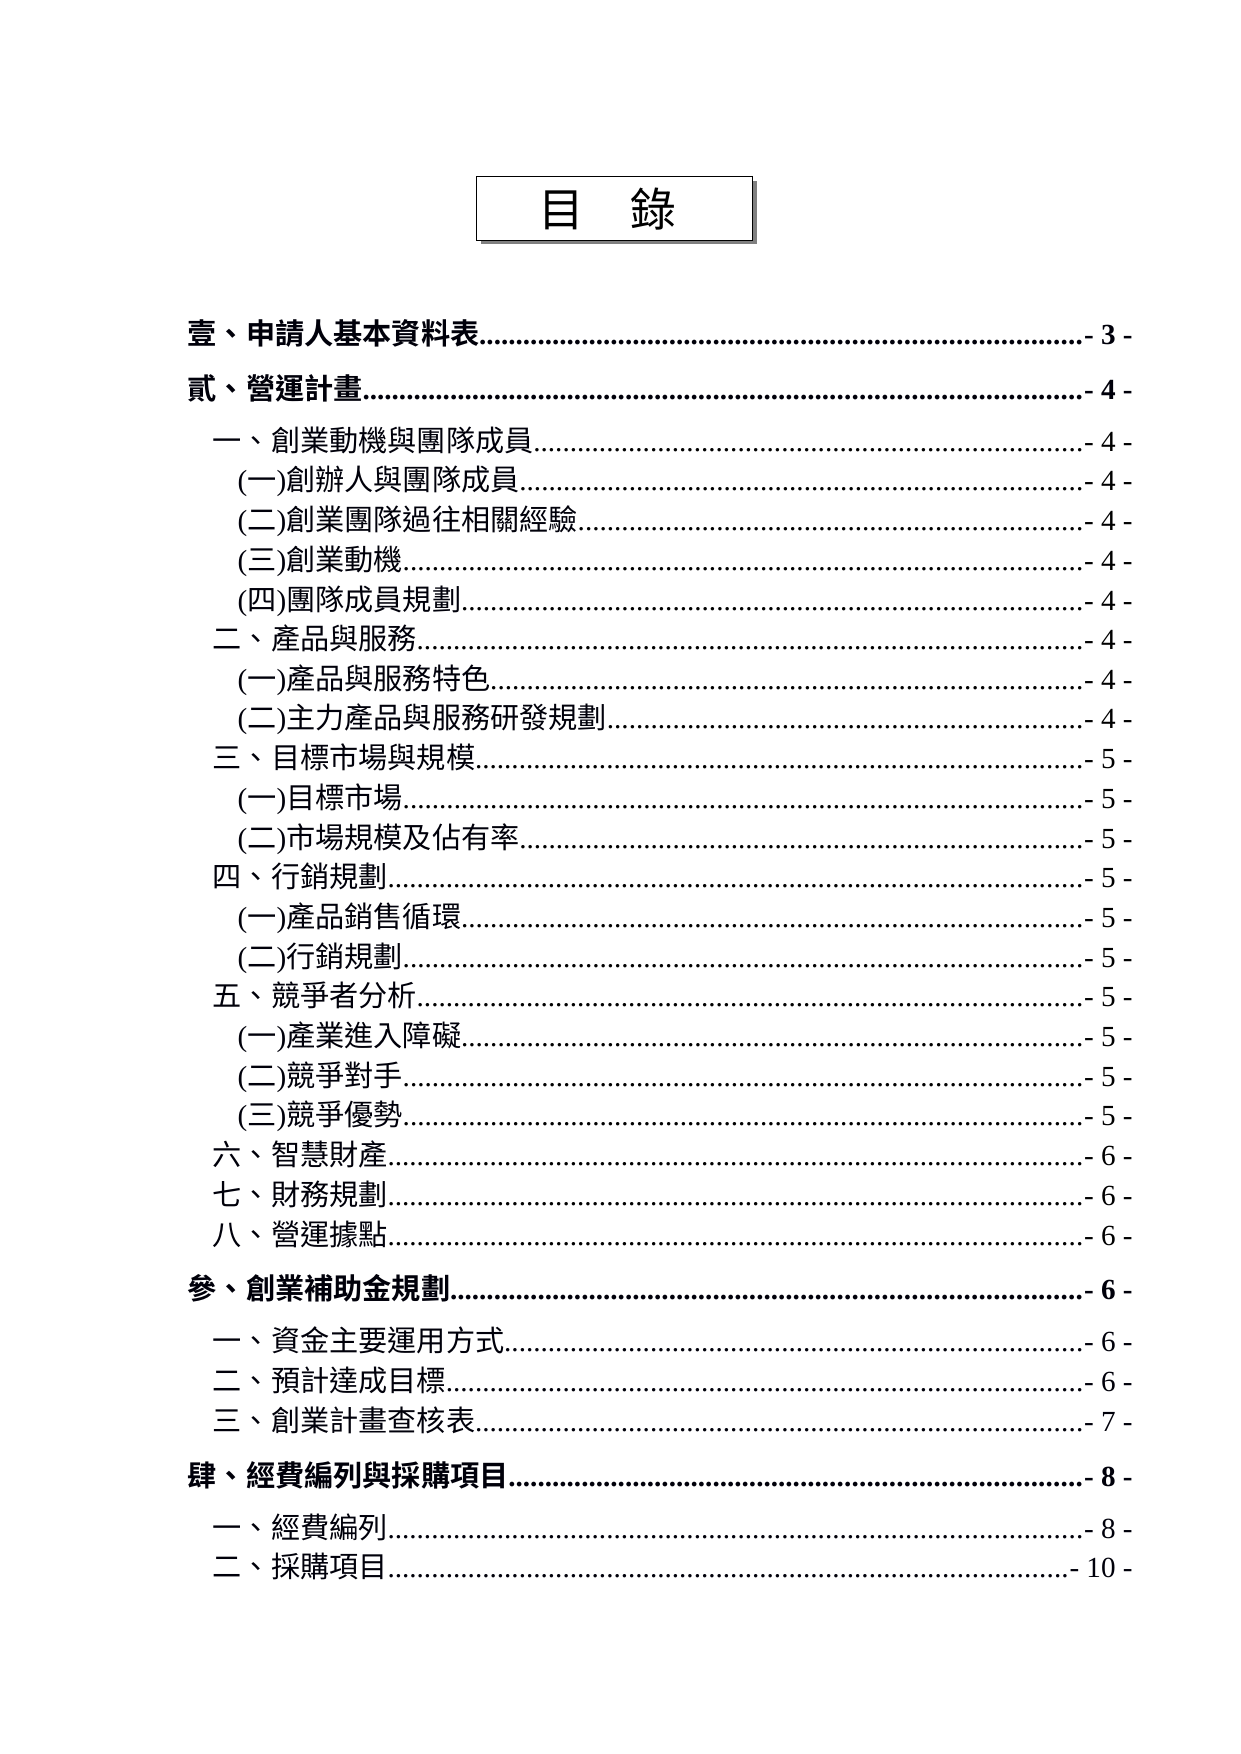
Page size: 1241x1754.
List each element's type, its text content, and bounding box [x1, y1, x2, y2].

text 七、財務規劃 - 6 - [212, 1174, 1137, 1214]
text (二)主力產品與服務研發規劃 - 4 - [237, 698, 1137, 737]
text 三、創業計畫查核表 - 7 - [212, 1400, 1137, 1440]
text 四、行銷規劃 - 5 - [212, 857, 1137, 896]
text 二、預計達成目標 - 6 - [212, 1360, 1137, 1400]
text 壹、申請人基本資料表 - 3 - [187, 310, 1137, 353]
text (二)行銷規劃 - 5 - [237, 936, 1137, 976]
text 二、採購項目 - 10 - [212, 1547, 1137, 1586]
text 參、創業補助金規劃 - 6 - [187, 1266, 1137, 1308]
text 目 錄 [491, 178, 724, 238]
text 八、營運據點 - 6 - [212, 1214, 1137, 1253]
text 肆、經費編列與採購項目 - 8 - [187, 1452, 1137, 1494]
text (一)產品銷售循環 - 5 - [237, 896, 1137, 936]
text 貳、營運計畫 - 4 - [187, 365, 1137, 407]
text (四)團隊成員規劃 - 4 - [237, 579, 1137, 618]
text (三)創業動機 - 4 - [237, 539, 1137, 579]
text (一)產品與服務特色 - 4 - [237, 658, 1137, 698]
text 五、競爭者分析 - 5 - [212, 976, 1137, 1015]
text 三、目標市場與規模 - 5 - [212, 737, 1137, 777]
text (二)創業團隊過往相關經驗 - 4 - [237, 499, 1137, 539]
text 一、資金主要運用方式 - 6 - [212, 1321, 1137, 1360]
text 一、經費編列 - 8 - [212, 1507, 1137, 1547]
text (三)競爭優勢 - 5 - [237, 1095, 1137, 1134]
text (一)創辦人與團隊成員 - 4 - [237, 460, 1137, 499]
text (二)競爭對手 - 5 - [237, 1055, 1137, 1095]
text (一)目標市場 - 5 - [237, 777, 1137, 817]
text 二、產品與服務 - 4 - [212, 618, 1137, 658]
text 一、創業動機與團隊成員 - 4 - [212, 420, 1137, 460]
text 六、智慧財產 - 6 - [212, 1134, 1137, 1174]
text (一)產業進入障礙 - 5 - [237, 1015, 1137, 1055]
text (二)市場規模及佔有率 - 5 - [237, 817, 1137, 857]
